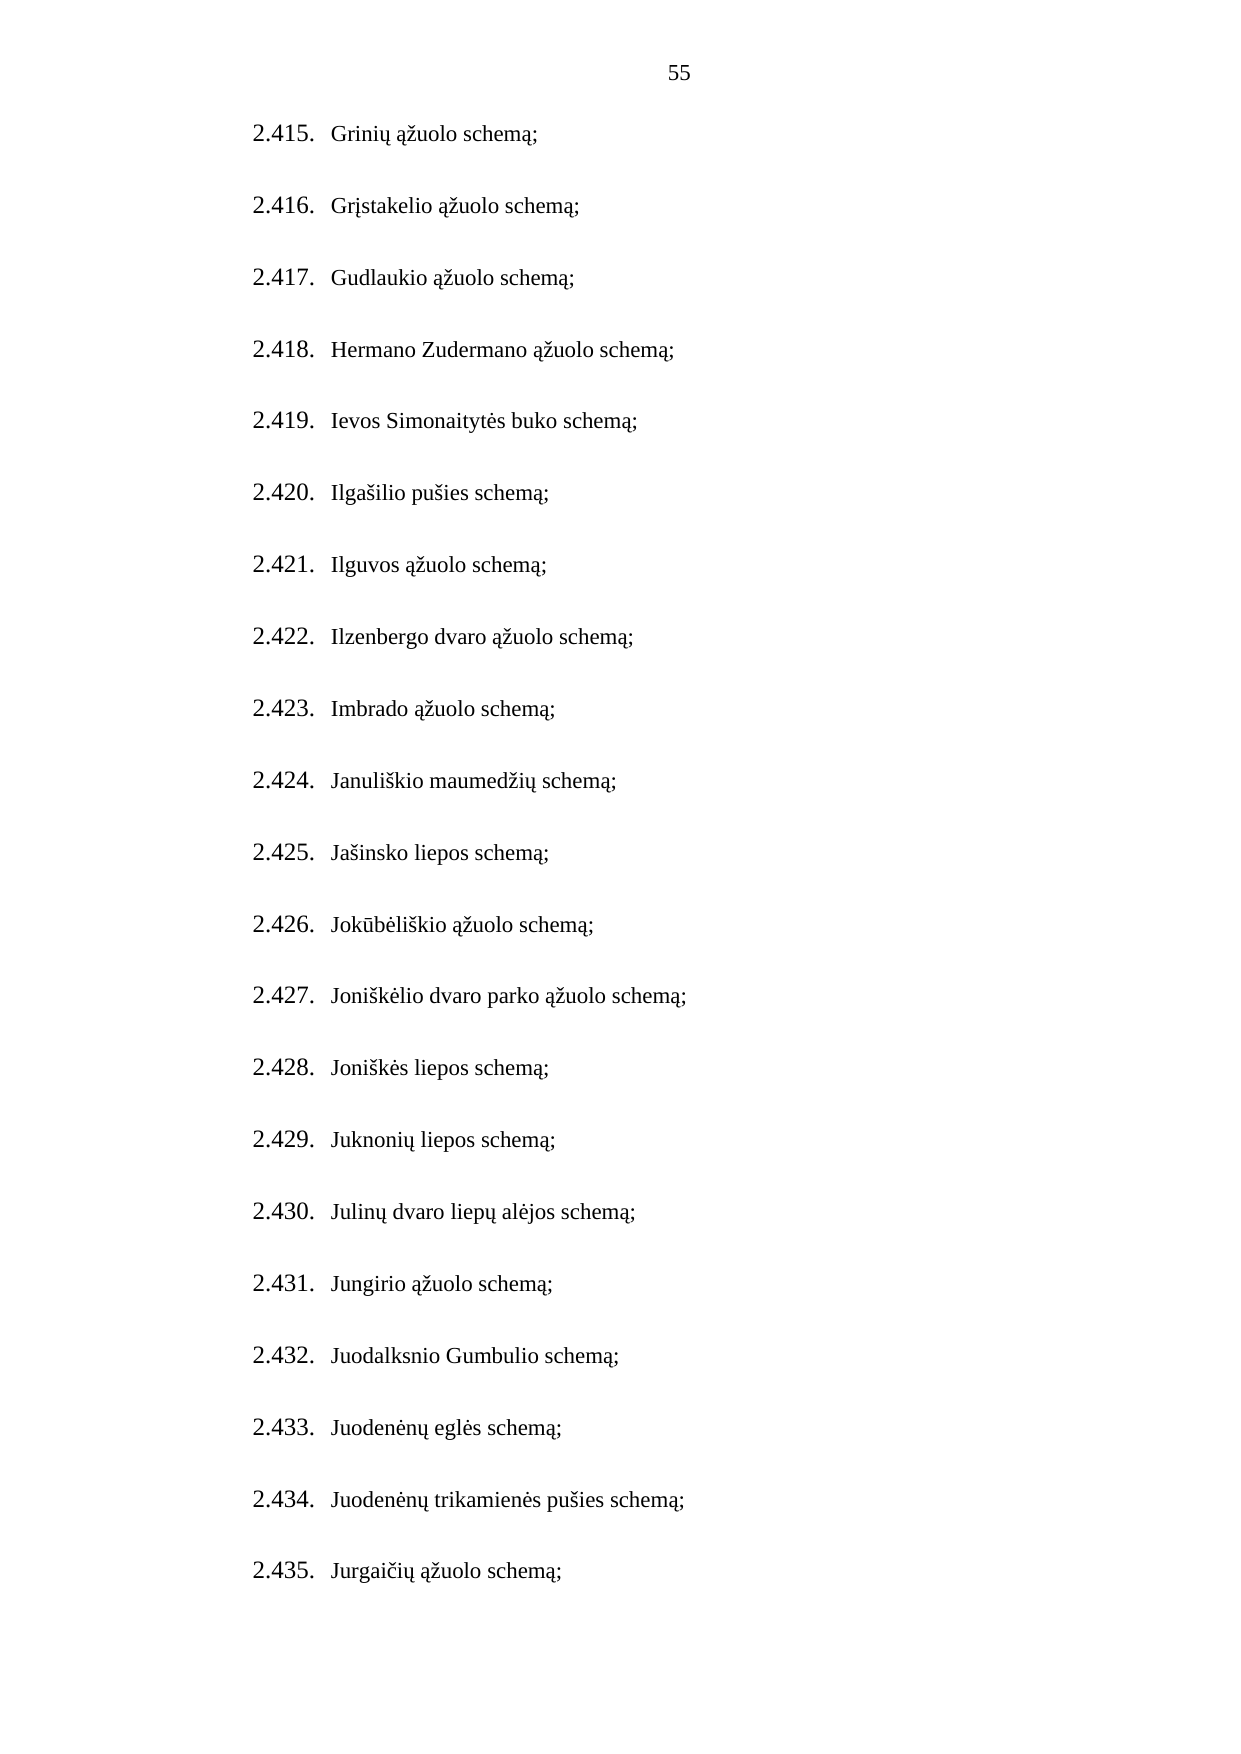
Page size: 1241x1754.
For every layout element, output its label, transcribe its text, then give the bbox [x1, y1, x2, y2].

text 2.428. Joniškės liepos schemą; [177, 1052, 1181, 1081]
text 2.418. Hermano Zudermano ąžuolo schemą; [177, 334, 1181, 362]
text 2.430. Julinų dvaro liepų alėjos schemą; [177, 1196, 1181, 1225]
text 2.422. Ilzenbergo dvaro ąžuolo schemą; [177, 621, 1181, 650]
text 2.431. Jungirio ąžuolo schemą; [177, 1268, 1181, 1297]
text 2.426. Jokūbėliškio ąžuolo schemą; [177, 909, 1181, 937]
text 2.420. Ilgašilio pušies schemą; [177, 477, 1181, 506]
text 2.435. Jurgaičių ąžuolo schemą; [177, 1556, 1181, 1584]
text 2.432. Juodalksnio Gumbulio schemą; [177, 1340, 1181, 1369]
text 2.416. Grįstakelio ąžuolo schemą; [177, 190, 1181, 219]
text 2.433. Juodenėnų eglės schemą; [177, 1412, 1181, 1441]
text 2.429. Juknonių liepos schemą; [177, 1124, 1181, 1153]
text 2.421. Ilguvos ąžuolo schemą; [177, 549, 1181, 578]
text 2.424. Januliškio maumedžių schemą; [177, 765, 1181, 794]
text 2.434. Juodenėnų trikamienės pušies schemą; [177, 1484, 1181, 1512]
text 2.427. Joniškėlio dvaro parko ąžuolo schemą; [177, 981, 1181, 1009]
text 2.425. Jašinsko liepos schemą; [177, 837, 1181, 866]
text 2.423. Imbrado ąžuolo schemą; [177, 693, 1181, 722]
text 2.415. Grinių ąžuolo schemą; [177, 118, 1181, 147]
text 2.417. Gudlaukio ąžuolo schemą; [177, 262, 1181, 291]
text 2.419. Ievos Simonaitytės buko schemą; [177, 406, 1181, 434]
